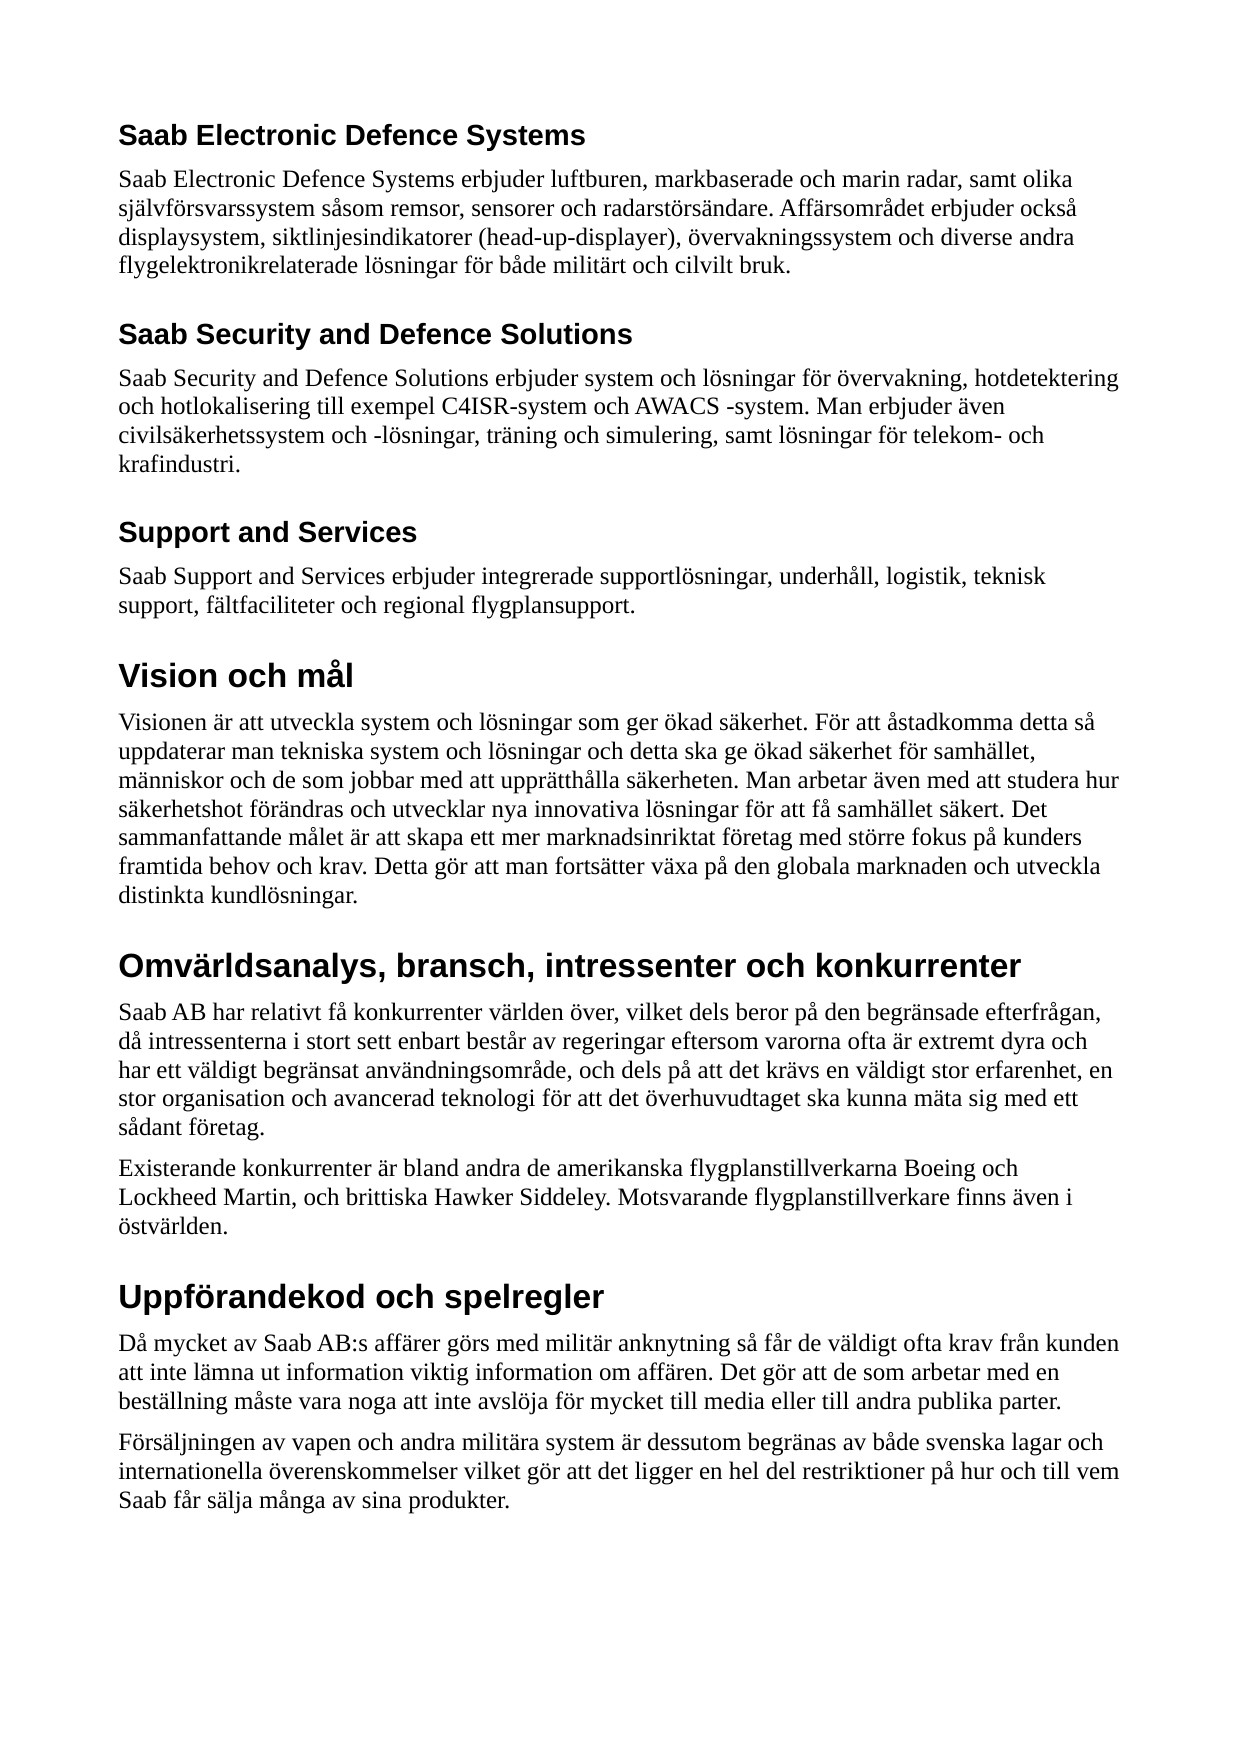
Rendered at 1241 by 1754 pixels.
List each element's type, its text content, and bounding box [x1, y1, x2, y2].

text Försäljningen av vapen och andra militära system är dessutom begränas av både svenska lagar och internationella överenskommelser vilket gör att det ligger en hel del restriktioner på hur och till vem Saab får sälja många av sina produkter. [118, 1427, 1122, 1513]
subtitle Vision och mål [118, 656, 1122, 695]
subtitle Support and Services [118, 515, 1122, 549]
subtitle Saab Electronic Defence Systems [118, 118, 1122, 152]
text Saab AB har relativt få konkurrenter världen över, vilket dels beror på den begränsade efterfrågan, då intressenterna i stort sett enbart består av regeringar eftersom varorna ofta är extremt dyra och har ett väldigt begränsat användningsområde, och dels på att det krävs en väldigt stor erfarenhet, en stor organisation och avancerad teknologi för att det överhuvudtaget ska kunna mäta sig med ett sådant företag. [118, 997, 1122, 1141]
text Saab Electronic Defence Systems erbjuder luftburen, markbaserade och marin radar, samt olika självförsvarssystem såsom remsor, sensorer och radarstörsändare. Affärsområdet erbjuder också displaysystem, siktlinjesindikatorer (head-up-displayer), övervakningssystem och diverse andra flygelektronikrelaterade lösningar för både militärt och cilvilt bruk. [118, 164, 1122, 279]
text Existerande konkurrenter är bland andra de amerikanska flygplanstillverkarna Boeing och Lockheed Martin, och brittiska Hawker Siddeley. Motsvarande flygplanstillverkare finns även i östvärlden. [118, 1153, 1122, 1240]
text Saab Support and Services erbjuder integrerade supportlösningar, underhåll, logistik, teknisk support, fältfaciliteter och regional flygplansupport. [118, 561, 1122, 619]
subtitle Uppförandekod och spelregler [118, 1277, 1122, 1316]
text Saab Security and Defence Solutions erbjuder system och lösningar för övervakning, hotdetektering och hotlokalisering till exempel C4ISR-system och AWACS -system. Man erbjuder även civilsäkerhetssystem och -lösningar, träning och simulering, samt lösningar för telekom- och krafindustri. [118, 363, 1122, 478]
text Visionen är att utveckla system och lösningar som ger ökad säkerhet. För att åstadkomma detta så uppdaterar man tekniska system och lösningar och detta ska ge ökad säkerhet för samhället, människor och de som jobbar med att upprätthålla säkerheten. Man arbetar även med att studera hur säkerhetshot förändras och utvecklar nya innovativa lösningar för att få samhället säkert. Det sammanfattande målet är att skapa ett mer marknadsinriktat företag med större fokus på kunders framtida behov och krav. Detta gör att man fortsätter växa på den globala marknaden och utveckla distinkta kundlösningar. [118, 707, 1122, 909]
subtitle Omvärldsanalys, bransch, intressenter och konkurrenter [118, 946, 1122, 985]
text Då mycket av Saab AB:s affärer görs med militär anknytning så får de väldigt ofta krav från kunden att inte lämna ut information viktig information om affären. Det gör att de som arbetar med en beställning måste vara noga att inte avslöja för mycket till media eller till andra publika parter. [118, 1328, 1122, 1415]
subtitle Saab Security and Defence Solutions [118, 317, 1122, 350]
